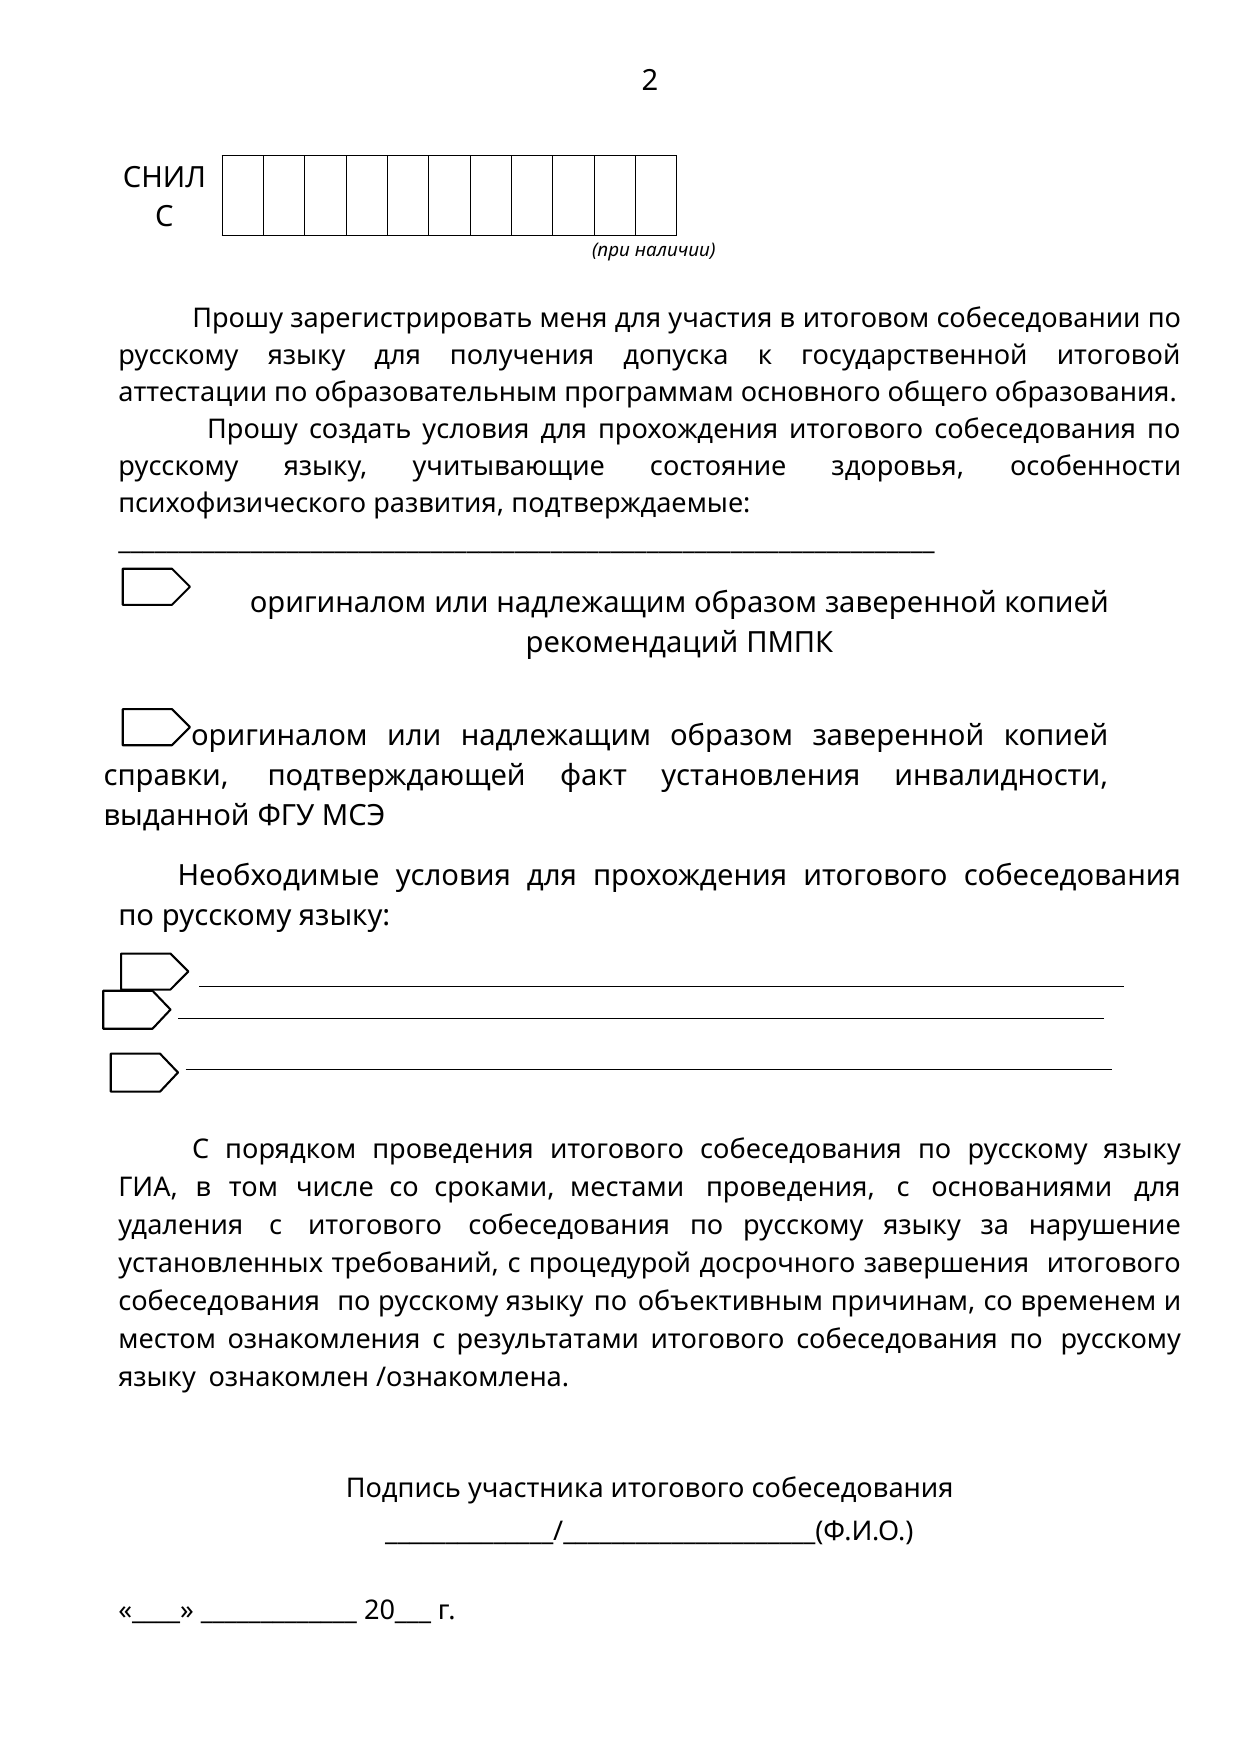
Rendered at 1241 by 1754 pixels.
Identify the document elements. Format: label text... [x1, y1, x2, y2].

table_header [595, 156, 635, 235]
text Прошу зарегистрировать меня для участия в итоговом собеседовании по русскому языку для получения допуска к государственной итоговой аттестации по образовательным программам основного общего образования. [118, 299, 1181, 409]
table_header [553, 156, 594, 235]
table_header [677, 155, 1036, 235]
table_header [471, 156, 511, 235]
table_header [223, 156, 263, 235]
text Прошу создать условия для прохождения итогового собеседования по русскому языку, учитывающие состояние здоровья, особенности психофизического развития, подтверждаемые: [118, 409, 1181, 520]
table_header [636, 156, 676, 235]
table_header СНИЛС [106, 155, 222, 235]
text оригиналом или надлежащим образом заверенной копией справки, подтверждающей факт установления инвалидности, выданной ФГУ МСЭ [103, 714, 1108, 834]
text Необходимые условия для прохождения итогового собеседования по русскому языку: [118, 854, 1181, 933]
text «____» _____________ 20___ г. [118, 1591, 1181, 1627]
table_header [347, 156, 387, 235]
table_header [264, 156, 304, 235]
text Подпись участника итогового собеседования ______________/_____________________(Ф.И.О.) [118, 1469, 1181, 1548]
table_header [429, 156, 470, 235]
table_header [388, 156, 428, 235]
table_header [305, 156, 346, 235]
text С порядком проведения итогового собеседования по русскому языку ГИА, в том числе со сроками, местами проведения, с основаниями для удаления с итогового собеседования по русскому языку за нарушение установленных требований, с процедурой досрочного завершения итогового собеседования по русскому языку по объективным причинам, со временем и местом ознакомления с результатами итогового собеседования по русскому языку ознакомлен /ознакомлена. [118, 1130, 1181, 1394]
text оригиналом или надлежащим образом заверенной копией рекомендаций ПМПК [177, 581, 1181, 661]
table_header [512, 156, 552, 235]
text (при наличии) [118, 236, 1181, 262]
text ____________________________________________________________________ [118, 520, 1181, 557]
